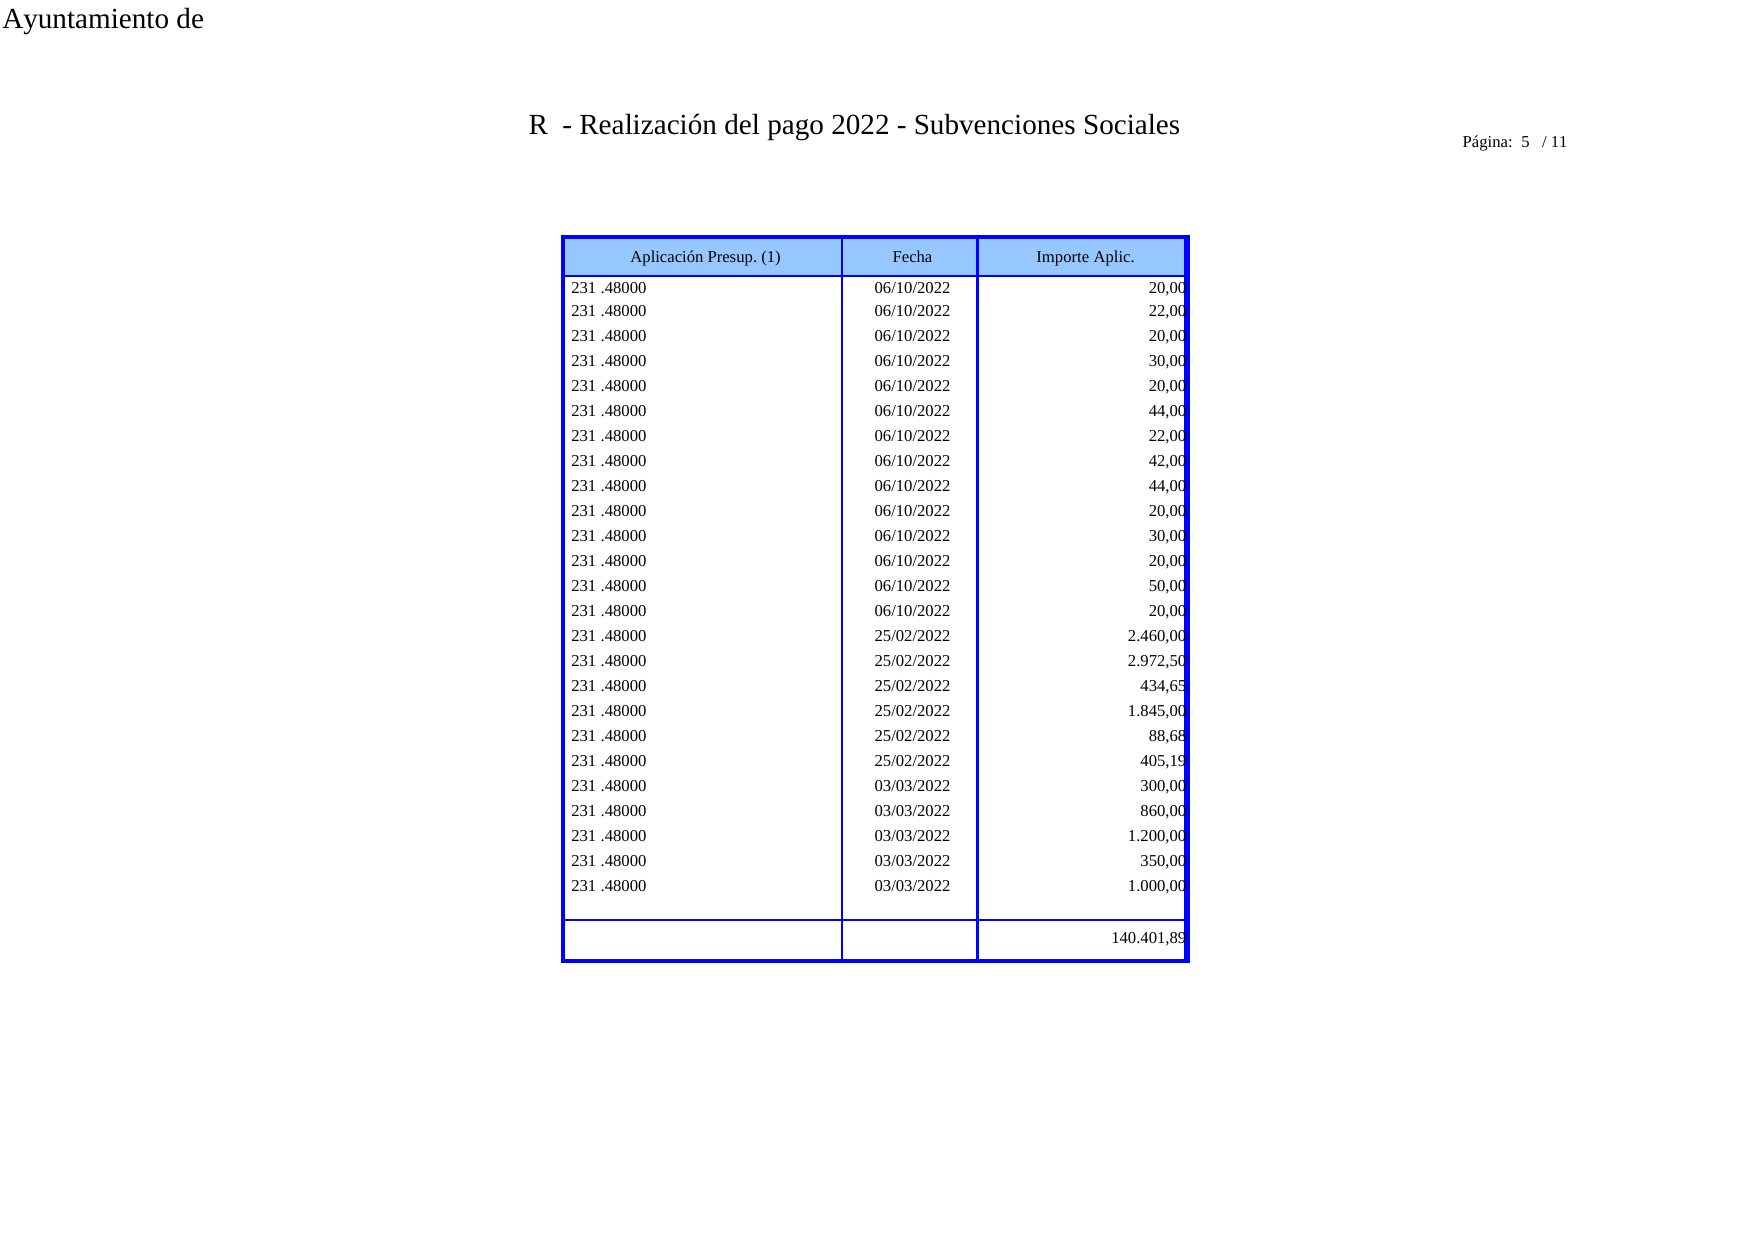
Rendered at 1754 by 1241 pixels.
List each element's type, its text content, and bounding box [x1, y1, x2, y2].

table_cell 22,00 [979, 298, 1184, 323]
text Página: 5 / 11 [252, 132, 1567, 151]
table_cell 2.972,50 [979, 648, 1184, 673]
table_cell 1.200,00 [979, 823, 1184, 848]
table_cell 06/10/2022 [843, 473, 976, 498]
table_cell 06/10/2022 [843, 298, 976, 323]
table_cell 231 .48000 [565, 798, 841, 823]
table_cell 20,00 [979, 498, 1184, 523]
table_cell 231 .48000 [565, 873, 841, 918]
table_cell 03/03/2022 [843, 848, 976, 873]
table_cell 140.401,89 [979, 921, 1184, 959]
table_cell 42,00 [979, 448, 1184, 473]
table_cell 25/02/2022 [843, 698, 976, 723]
table_cell 06/10/2022 [843, 498, 976, 523]
table_cell 44,00 [979, 473, 1184, 498]
table_cell 03/03/2022 [843, 773, 976, 798]
table_cell 30,00 [979, 523, 1184, 548]
table_cell 860,00 [979, 798, 1184, 823]
table_cell 20,00 [979, 323, 1184, 348]
table_cell 25/02/2022 [843, 623, 976, 648]
table_cell 50,00 [979, 573, 1184, 598]
table_cell 06/10/2022 [843, 348, 976, 373]
table_cell 30,00 [979, 348, 1184, 373]
table_cell 231 .48000 [565, 448, 841, 473]
table_cell 231 .48000 [565, 373, 841, 398]
table_cell [843, 921, 976, 959]
table_cell 231 .48000 [565, 673, 841, 698]
table_cell 06/10/2022 [843, 523, 976, 548]
table_cell 231 .48000 [565, 298, 841, 323]
table_cell 03/03/2022 [843, 873, 976, 918]
table_cell 434,65 [979, 673, 1184, 698]
table_cell 20,00 [979, 548, 1184, 573]
table_cell 231 .48000 [565, 773, 841, 798]
table_cell 06/10/2022 [843, 373, 976, 398]
table_cell 2.460,00 [979, 623, 1184, 648]
text R - Realización del pago 2022 - Subvenciones Sociales [524, 107, 1184, 141]
table_cell 06/10/2022 [843, 398, 976, 423]
table_cell 06/10/2022 [843, 548, 976, 573]
table_cell 231 .48000 [565, 748, 841, 773]
table_cell 25/02/2022 [843, 673, 976, 698]
table_cell 231 .48000 [565, 323, 841, 348]
table_cell 231 .48000 [565, 623, 841, 648]
table_cell 22,00 [979, 423, 1184, 448]
table_cell 300,00 [979, 773, 1184, 798]
table_cell 20,00 [979, 373, 1184, 398]
table_header Fecha [843, 239, 976, 275]
table_cell 20,00 [979, 598, 1184, 623]
table_cell 06/10/2022 [843, 423, 976, 448]
table_cell 44,00 [979, 398, 1184, 423]
table_cell 231 .48000 [565, 648, 841, 673]
table_cell 231 .48000 [565, 548, 841, 573]
table_cell 231 .48000 [565, 398, 841, 423]
table_cell 25/02/2022 [843, 748, 976, 773]
table_cell 20,00 [979, 277, 1184, 298]
table_cell 03/03/2022 [843, 823, 976, 848]
table_cell 231 .48000 [565, 723, 841, 748]
table_cell 231 .48000 [565, 823, 841, 848]
table_cell 350,00 [979, 848, 1184, 873]
table_cell 06/10/2022 [843, 573, 976, 598]
table_cell 1.000,00 [979, 873, 1184, 918]
table_cell 1.845,00 [979, 698, 1184, 723]
table_cell 231 .48000 [565, 423, 841, 448]
table_cell 03/03/2022 [843, 798, 976, 823]
table_cell 06/10/2022 [843, 323, 976, 348]
table_cell 405,19 [979, 748, 1184, 773]
table_cell 231 .48000 [565, 473, 841, 498]
table_cell 231 .48000 [565, 277, 841, 298]
table_cell 88,68 [979, 723, 1184, 748]
table_cell 231 .48000 [565, 598, 841, 623]
table_header Importe Aplic. [979, 239, 1184, 275]
table_cell 231 .48000 [565, 698, 841, 723]
table_cell 231 .48000 [565, 573, 841, 598]
table_cell 231 .48000 [565, 498, 841, 523]
table_cell [565, 921, 841, 959]
table_cell 25/02/2022 [843, 723, 976, 748]
table_cell 06/10/2022 [843, 598, 976, 623]
table_cell 231 .48000 [565, 523, 841, 548]
table_header Aplicación Presup. (1) [565, 239, 841, 275]
table_cell 06/10/2022 [843, 277, 976, 298]
table_cell 06/10/2022 [843, 448, 976, 473]
table_cell 25/02/2022 [843, 648, 976, 673]
table_cell 231 .48000 [565, 348, 841, 373]
table_cell 231 .48000 [565, 848, 841, 873]
